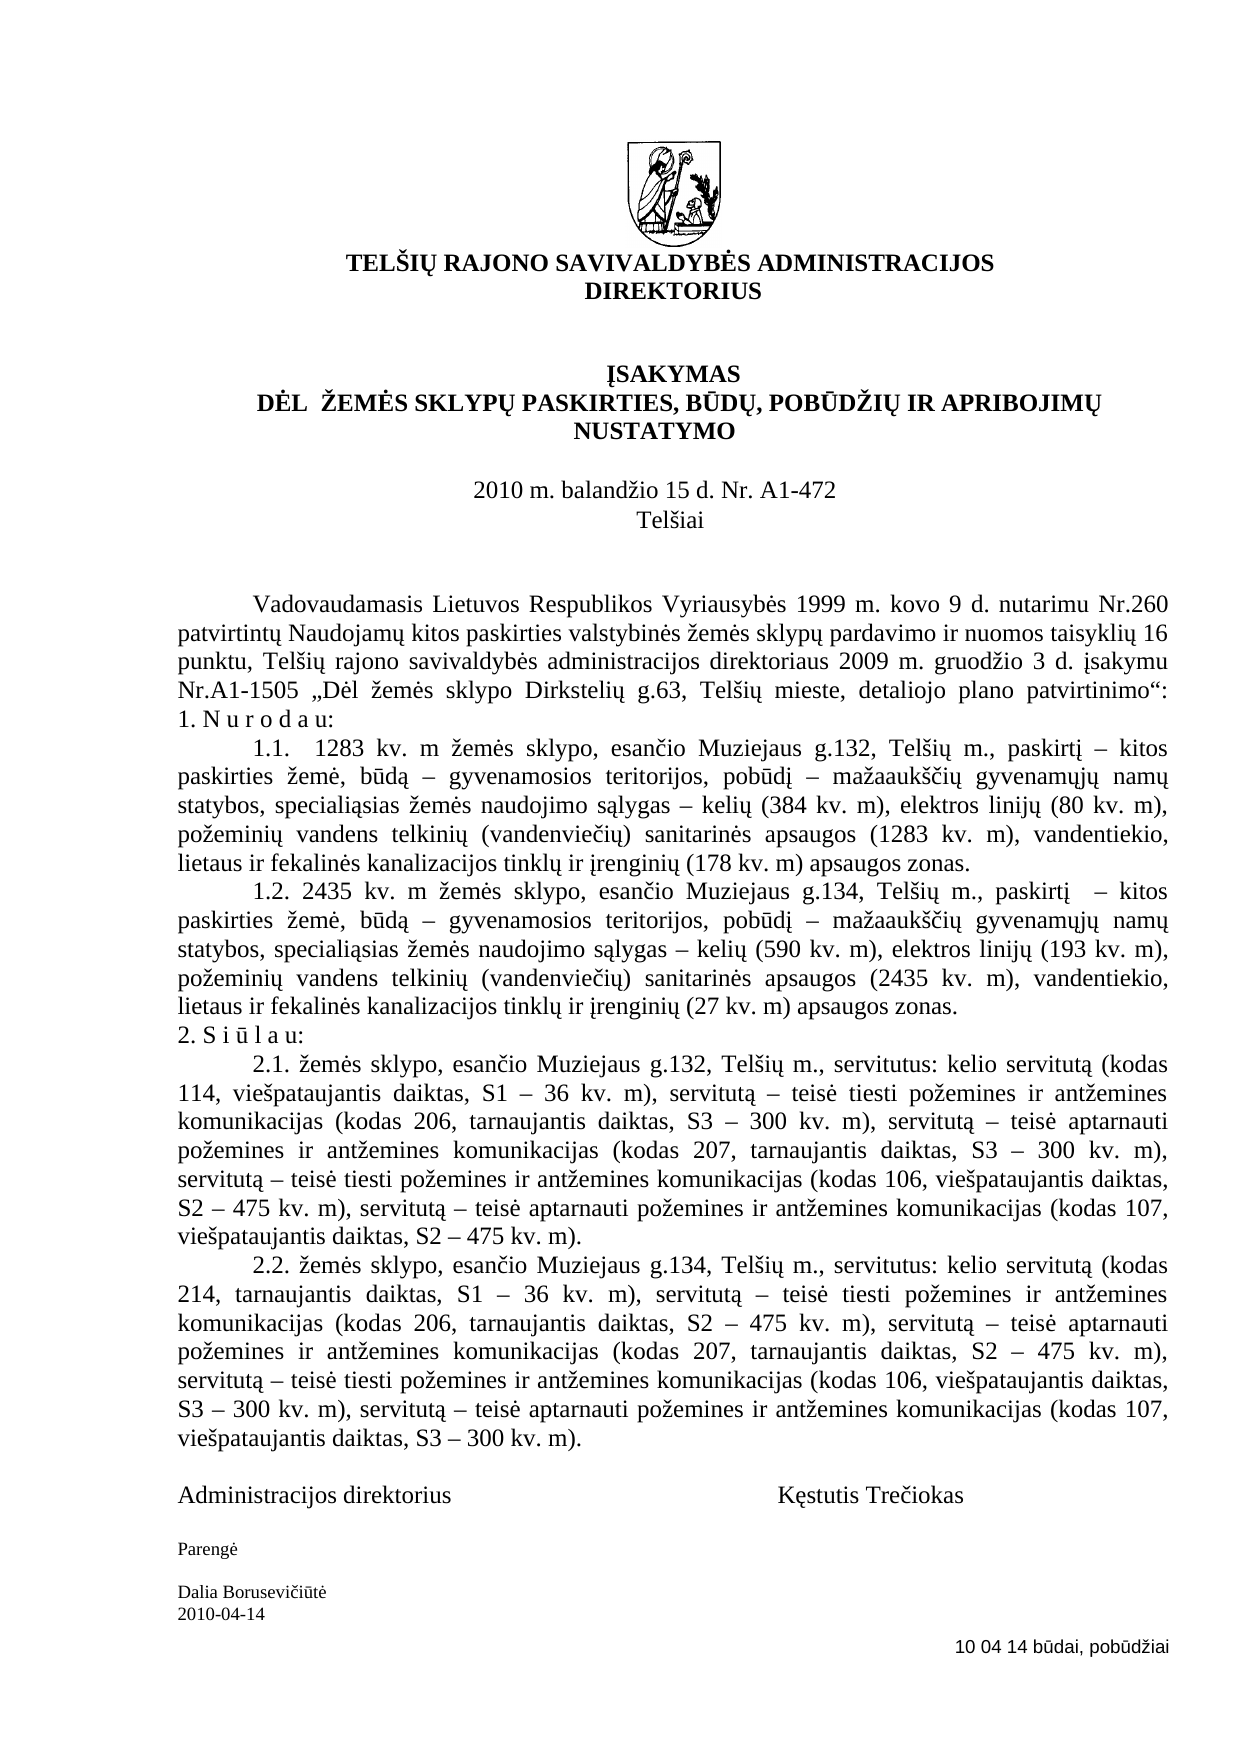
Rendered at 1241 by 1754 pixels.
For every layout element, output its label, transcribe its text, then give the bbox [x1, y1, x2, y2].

text 1.2. 2435 kv. m žemės sklypo, esančio Muziejaus g.134, Telšių m., paskirtį – kitos paskirties žemė, būdą – gyvenamosios teritorijos, pobūdį – mažaaukščių gyvenamųjų namų statybos, specialiąsias žemės naudojimo sąlygas – kelių (590 kv. m), elektros linijų (193 kv. m), požeminių vandens telkinių (vandenviečių) sanitarinės apsaugos (2435 kv. m), vandentiekio, lietaus ir fekalinės kanalizacijos tinklų ir įrenginių (27 kv. m) apsaugos zonas. [177, 876, 1169, 1020]
text 2. S i ū l a u: [177, 1020, 1169, 1049]
text 1.1. 1283 kv. m žemės sklypo, esančio Muziejaus g.132, Telšių m., paskirtį – kitos paskirties žemė, būdą – gyvenamosios teritorijos, pobūdį – mažaaukščių gyvenamųjų namų statybos, specialiąsias žemės naudojimo sąlygas – kelių (384 kv. m), elektros linijų (80 kv. m), požeminių vandens telkinių (vandenviečių) sanitarinės apsaugos (1283 kv. m), vandentiekio, lietaus ir fekalinės kanalizacijos tinklų ir įrenginių (178 kv. m) apsaugos zonas. [177, 733, 1169, 876]
text Dalia Borusevičiūtė [177, 1581, 1169, 1602]
table_cell Telšiai [176, 504, 1171, 534]
table_header TELŠIŲ RAJONO SAVIVALDYBĖS ADMINISTRACIJOS DIREKTORIUS [176, 30, 1171, 358]
text Vadovaudamasis Lietuvos Respublikos Vyriausybės 1999 m. kovo 9 d. nutarimu Nr.260 patvirtintų Naudojamų kitos paskirties valstybinės žemės sklypų pardavimo ir nuomos taisyklių 16 punktu, Telšių rajono savivaldybės administracijos direktoriaus 2009 m. gruodžio 3 d. įsakymu Nr.A1-1505 „Dėl žemės sklypo Dirkstelių g.63, Telšių mieste, detaliojo plano patvirtinimo“: 1. N u r o d a u: [177, 589, 1169, 733]
text 2.2. žemės sklypo, esančio Muziejaus g.134, Telšių m., servitutus: kelio servitutą (kodas 214, tarnaujantis daiktas, S1 – 36 kv. m), servitutą – teisė tiesti požemines ir antžemines komunikacijas (kodas 206, tarnaujantis daiktas, S2 – 475 kv. m), servitutą – teisė aptarnauti požemines ir antžemines komunikacijas (kodas 207, tarnaujantis daiktas, S2 – 475 kv. m), servitutą – teisė tiesti požemines ir antžemines komunikacijas (kodas 106, viešpataujantis daiktas, S3 – 300 kv. m), servitutą – teisė aptarnauti požemines ir antžemines komunikacijas (kodas 107, viešpataujantis daiktas, S3 – 300 kv. m). [177, 1250, 1169, 1451]
table_cell ĮSAKYMAS [176, 358, 1171, 388]
text Administracijos direktorius Kęstutis Trečiokas [177, 1480, 1169, 1509]
table_cell 2010 m. balandžio 15 d. Nr. A1-472 [176, 475, 1171, 504]
text Parengė [177, 1538, 1169, 1559]
text 2.1. žemės sklypo, esančio Muziejaus g.132, Telšių m., servitutus: kelio servitutą (kodas 114, viešpataujantis daiktas, S1 – 36 kv. m), servitutą – teisė tiesti požemines ir antžemines komunikacijas (kodas 206, tarnaujantis daiktas, S3 – 300 kv. m), servitutą – teisė aptarnauti požemines ir antžemines komunikacijas (kodas 207, tarnaujantis daiktas, S3 – 300 kv. m), servitutą – teisė tiesti požemines ir antžemines komunikacijas (kodas 106, viešpataujantis daiktas, S2 – 475 kv. m), servitutą – teisė aptarnauti požemines ir antžemines komunikacijas (kodas 107, viešpataujantis daiktas, S2 – 475 kv. m). [177, 1049, 1169, 1250]
table_cell DĖL ŽEMĖS SKLYPŲ PASKIRTIES, BŪDŲ, POBŪDŽIŲ IR APRIBOJIMŲ NUSTATYMO [176, 388, 1171, 445]
table_cell [176, 445, 1171, 475]
text 2010-04-14 [177, 1602, 1169, 1624]
